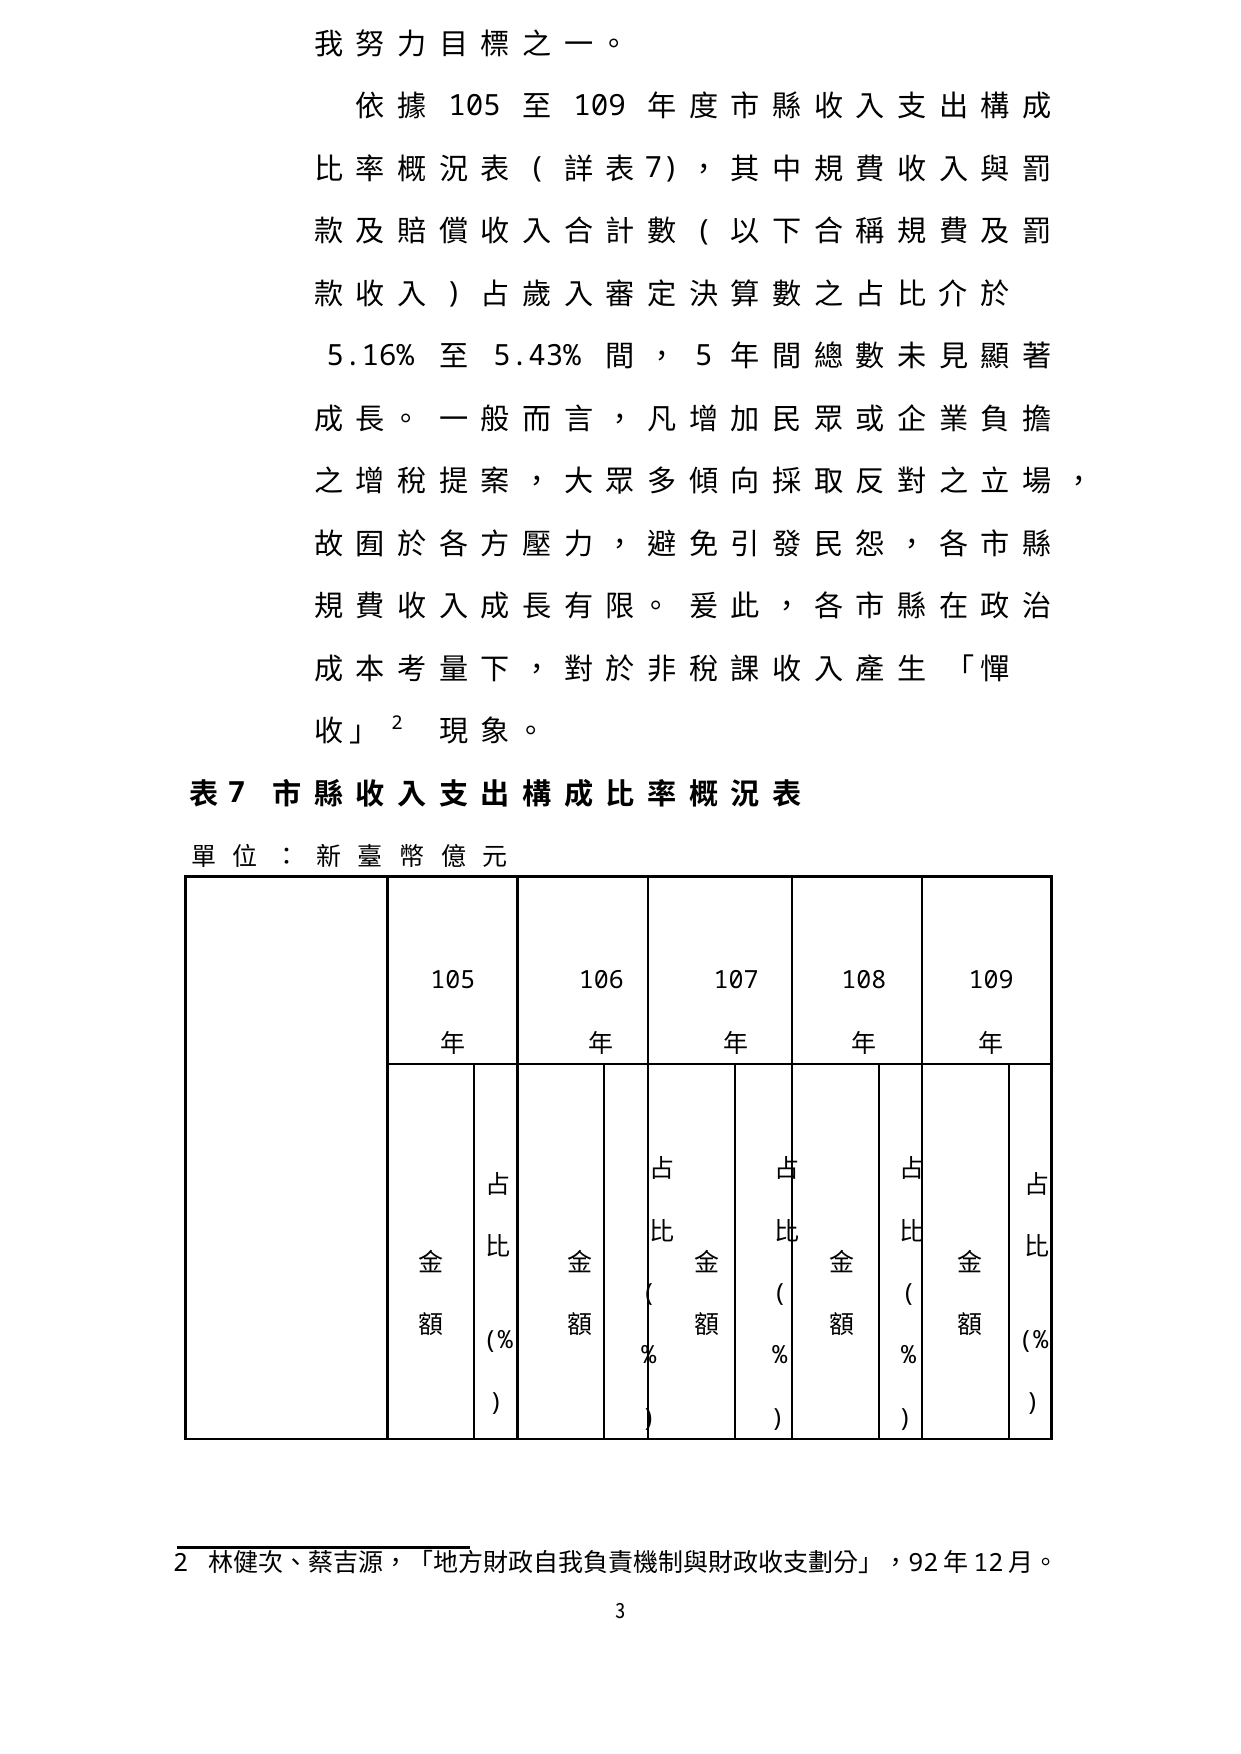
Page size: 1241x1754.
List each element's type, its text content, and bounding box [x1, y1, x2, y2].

table_header [187, 878, 386, 1437]
text 至各市縣8項非稅課收入之規費收入、罰款及賠償收入及其他收入方面，其中規費收入係依據財劃法第25條規定，除法律另有規定外，應經該管最高級機關核定，並應經過預算程序。各市縣之規費收入，包含行政規費與使用規費。另依據同法第23條，罰款及賠償收入為依法收入之罰金、罰鍰或沒收、沒入之財物及賠償之收入。罰款及賠償收入及其他收入亦須經過預算程序，爰規費收入、罰款及賠償收入，及其他收入，具有多項收入來源且金額可預先估計及收入基礎可控制、成本對價原則等特性，可為各市縣稅課收入外財政自我努力目標之一。 [271, 0, 1058, 62]
table_cell 占比 (%) [1010, 1065, 1050, 1437]
text 表7 市縣收入支出構成比率概況表 單位：新臺幣億元 [183, 750, 1058, 875]
table_cell 占比 (%) [475, 1065, 516, 1437]
table_header 108年 [793, 878, 921, 1062]
table_cell 金額 [923, 1065, 1008, 1437]
table_header 105年 [389, 878, 516, 1062]
table_cell 占比 (%) [605, 1065, 647, 1437]
text 依據105至109年度市縣收入支出構成比率概況表(詳表7)，其中規費收入與罰款及賠償收入合計數(以下合稱規費及罰款收入)占歲入審定決算數之占比介於5.16%至5.43%間，5年間總數未見顯著成長。一般而言，凡增加民眾或企業負擔之增稅提案，大眾多傾向採取反對之立場，故囿於各方壓力，避免引發民怨，各市縣規費收入成長有限。爰此，各市縣在政治成本考量下，對於非稅課收入產生「憚收」現象。 [271, 62, 1058, 750]
table_cell 占比 (%) [736, 1065, 791, 1437]
text 林健次、蔡吉源，「地方財政自我負責機制與財政收支劃分」，92年12月。 [173, 1548, 1063, 1577]
table_header 109年 [923, 878, 1050, 1062]
table_cell 金額 [519, 1065, 603, 1437]
table_cell 金額 [793, 1065, 878, 1437]
table_cell 金額 [649, 1065, 734, 1437]
table_cell 占比 (%) [880, 1065, 921, 1437]
table_header 106年 [519, 878, 647, 1062]
table_header 107年 [649, 878, 791, 1062]
table_cell 金額 [389, 1065, 473, 1437]
